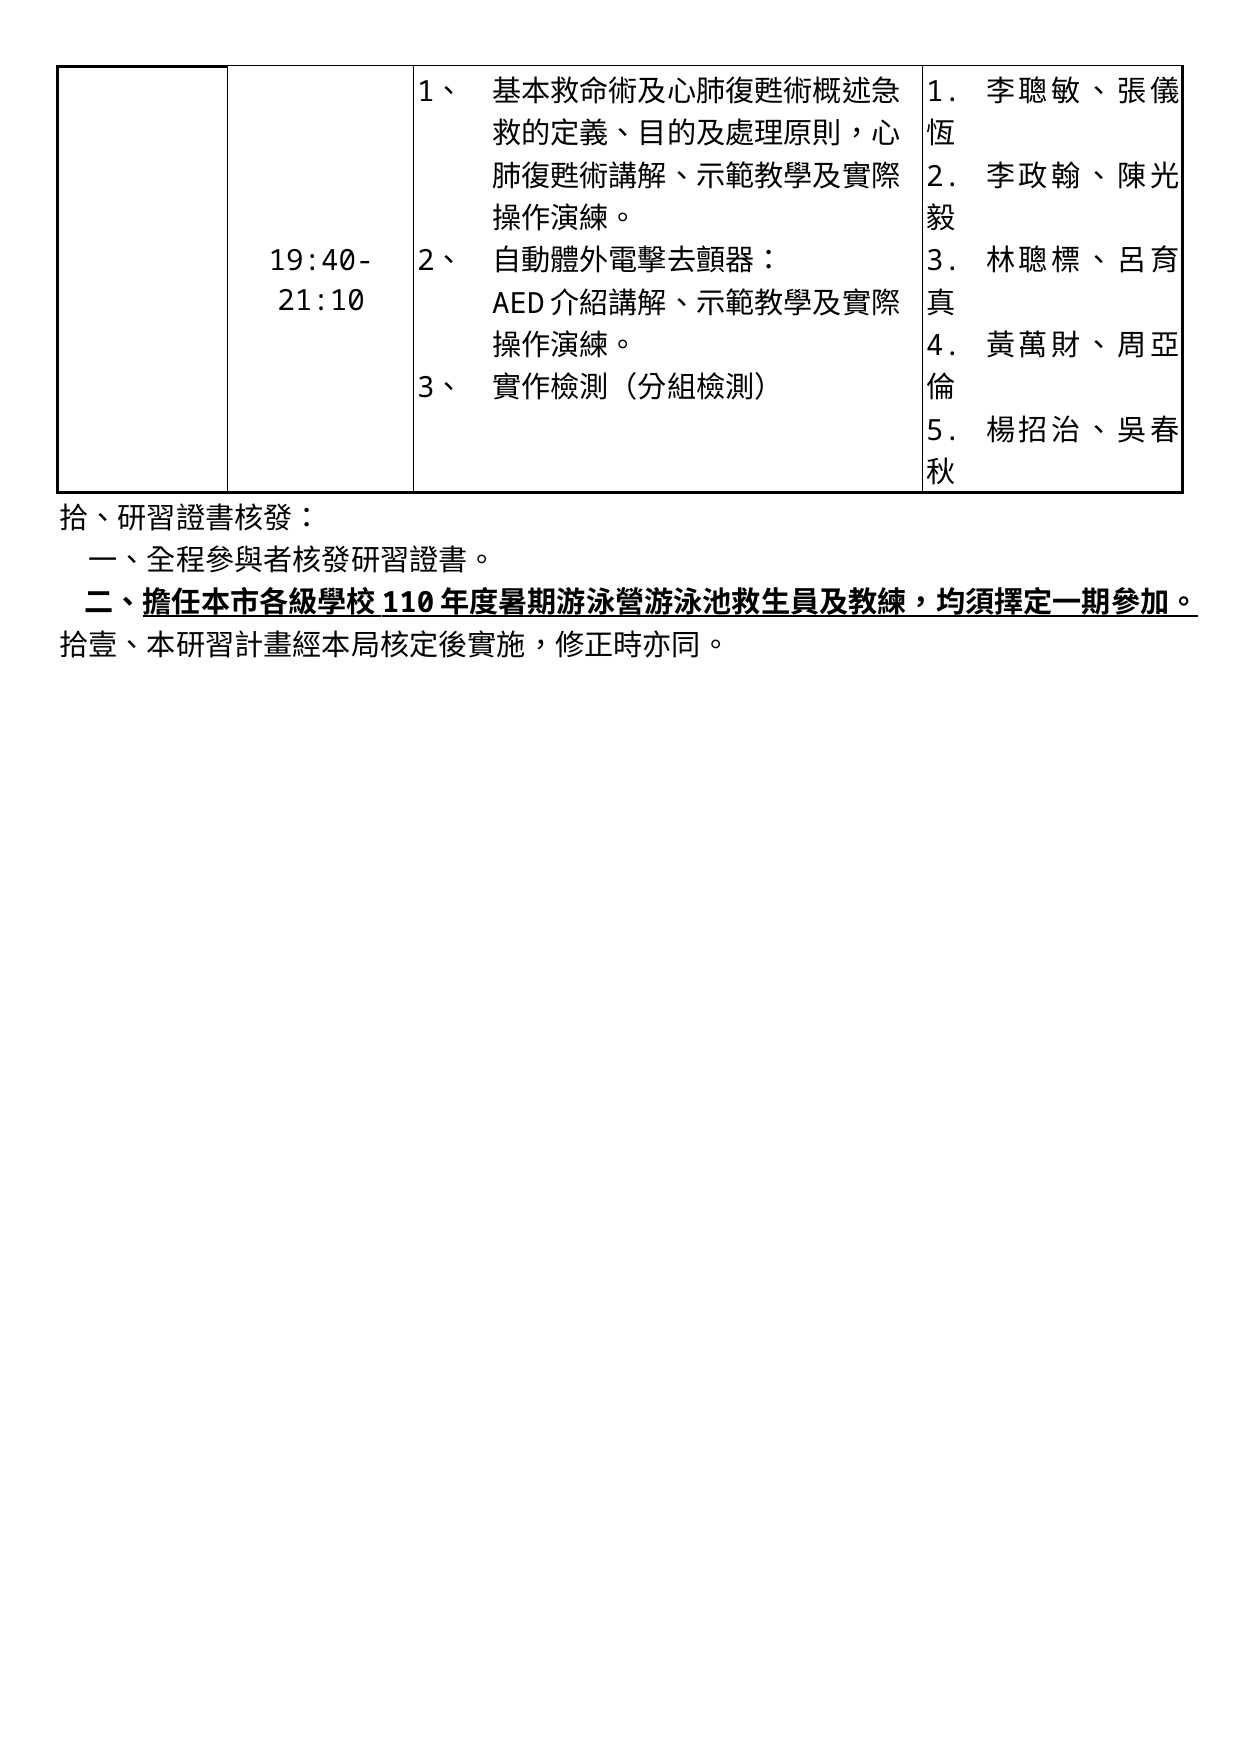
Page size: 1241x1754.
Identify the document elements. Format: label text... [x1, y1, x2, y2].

table_cell 19:40-21:10 [228, 66, 413, 491]
text 拾壹、本研習計畫經本局核定後實施，修正時亦同。 [59, 621, 1181, 663]
text 拾、研習證書核發： [59, 494, 1181, 536]
table_cell [59, 68, 227, 491]
table_cell 1. 李聰敏、張儀恆 2. 李政翰、陳光毅 3. 林聰標、呂育真 4. 黃萬財、周亞倫 5. 楊招治、吳春秋 [923, 66, 1181, 491]
text 二、擔任本市各級學校110年度暑期游泳營游泳池救生員及教練，均須擇定一期參加。 [84, 579, 1181, 621]
table_cell 基本救命術及心肺復甦術概述急救的定義、目的及處理原則，心肺復甦術講解、示範教學及實際操作演練。 自動體外電擊去顫器： AED介紹講解、示範教學及實際操作演練。 實作檢測（分組檢測） [414, 66, 922, 491]
text 一、全程參與者核發研習證書。 [59, 536, 1181, 579]
